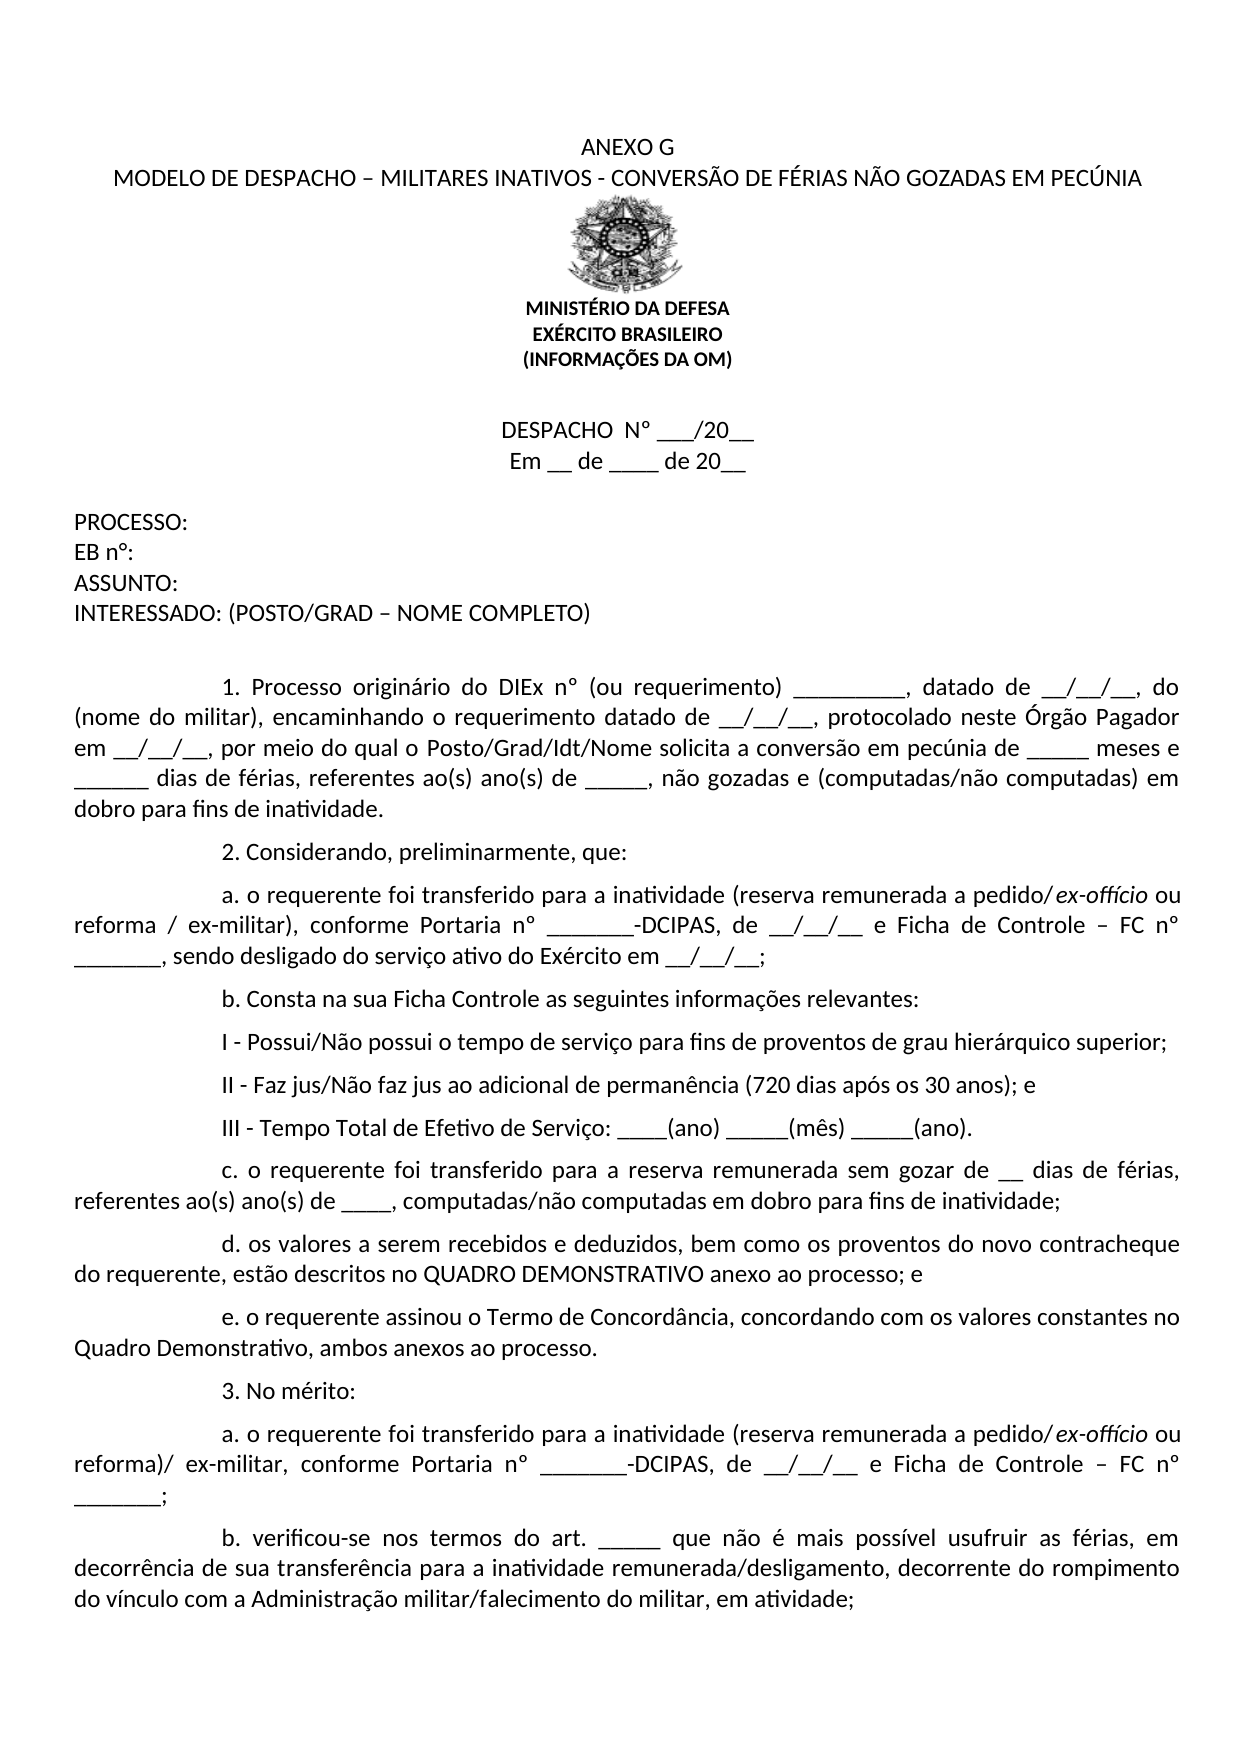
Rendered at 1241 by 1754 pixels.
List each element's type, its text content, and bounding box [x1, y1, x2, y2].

text EXÉRCITO BRASILEIRO [74, 321, 1181, 346]
text INTERESSADO: (POSTO/GRAD – NOME COMPLETO) [74, 598, 1181, 628]
text EB n°: [74, 537, 1181, 567]
text (INFORMAÇÕES DA OM) [74, 346, 1181, 372]
text a. o requerente foi transferido para a inatividade (reserva remunerada a pedido/ex-offício ou reforma)/ ex-militar, conforme Portaria nº _______-DCIPAS, de __/__/__ e Ficha de Controle – FC nº _______; [74, 1418, 1181, 1509]
text e. o requerente assinou o Termo de Concordância, concordando com os valores constantes no Quadro Demonstrativo, ambos anexos ao processo. [74, 1301, 1181, 1362]
text MODELO DE DESPACHO – MILITARES INATIVOS - CONVERSÃO DE FÉRIAS NÃO GOZADAS EM PECÚNIA [74, 162, 1181, 193]
text a. o requerente foi transferido para a inatividade (reserva remunerada a pedido/ex-offício ou reforma / ex-militar), conforme Portaria nº _______-DCIPAS, de __/__/__ e Ficha de Controle – FC nº _______, sendo desligado do serviço ativo do Exército em __/__/__; [74, 879, 1181, 971]
text c. o requerente foi transferido para a reserva remunerada sem gozar de __ dias de férias, referentes ao(s) ano(s) de ____, computadas/não computadas em dobro para fins de inatividade; [74, 1154, 1181, 1216]
text PROCESSO: [74, 506, 1181, 537]
text ANEXO G [74, 132, 1181, 162]
text b. verificou-se nos termos do art. _____ que não é mais possível usufruir as férias, em decorrência de sua transferência para a inatividade remunerada/desligamento, decorrente do rompimento do vínculo com a Administração militar/falecimento do militar, em atividade; [74, 1522, 1181, 1613]
text 2. Considerando, preliminarmente, que: [74, 836, 1181, 867]
text 3. No mérito: [74, 1375, 1181, 1405]
text III - Tempo Total de Efetivo de Serviço: ____(ano) _____(mês) _____(ano). [74, 1112, 1181, 1142]
text Em __ de ____ de 20__ [74, 445, 1181, 476]
text DESPACHO Nº ___/20__ [74, 414, 1181, 445]
text ASSUNTO: [74, 567, 1181, 598]
text I - Possui/Não possui o tempo de serviço para fins de proventos de grau hierárquico superior; [74, 1026, 1181, 1056]
text d. os valores a serem recebidos e deduzidos, bem como os proventos do novo contracheque do requerente, estão descritos no QUADRO DEMONSTRATIVO anexo ao processo; e [74, 1228, 1181, 1289]
text 1. Processo originário do DIEx nº (ou requerimento) _________, datado de __/__/__, do (nome do militar), encaminhando o requerimento datado de __/__/__, protocolado neste Órgão Pagador em __/__/__, por meio do qual o Posto/Grad/Idt/Nome solicita a conversão em pecúnia de _____ meses e ______ dias de férias, referentes ao(s) ano(s) de _____, não gozadas e (computadas/não computadas) em dobro para fins de inatividade. [74, 671, 1181, 824]
text II - Faz jus/Não faz jus ao adicional de permanência (720 dias após os 30 anos); e [74, 1069, 1181, 1099]
text MINISTÉRIO DA DEFESA [74, 295, 1181, 321]
text b. Consta na sua Ficha Controle as seguintes informações relevantes: [74, 983, 1181, 1013]
picture [563, 192, 692, 296]
